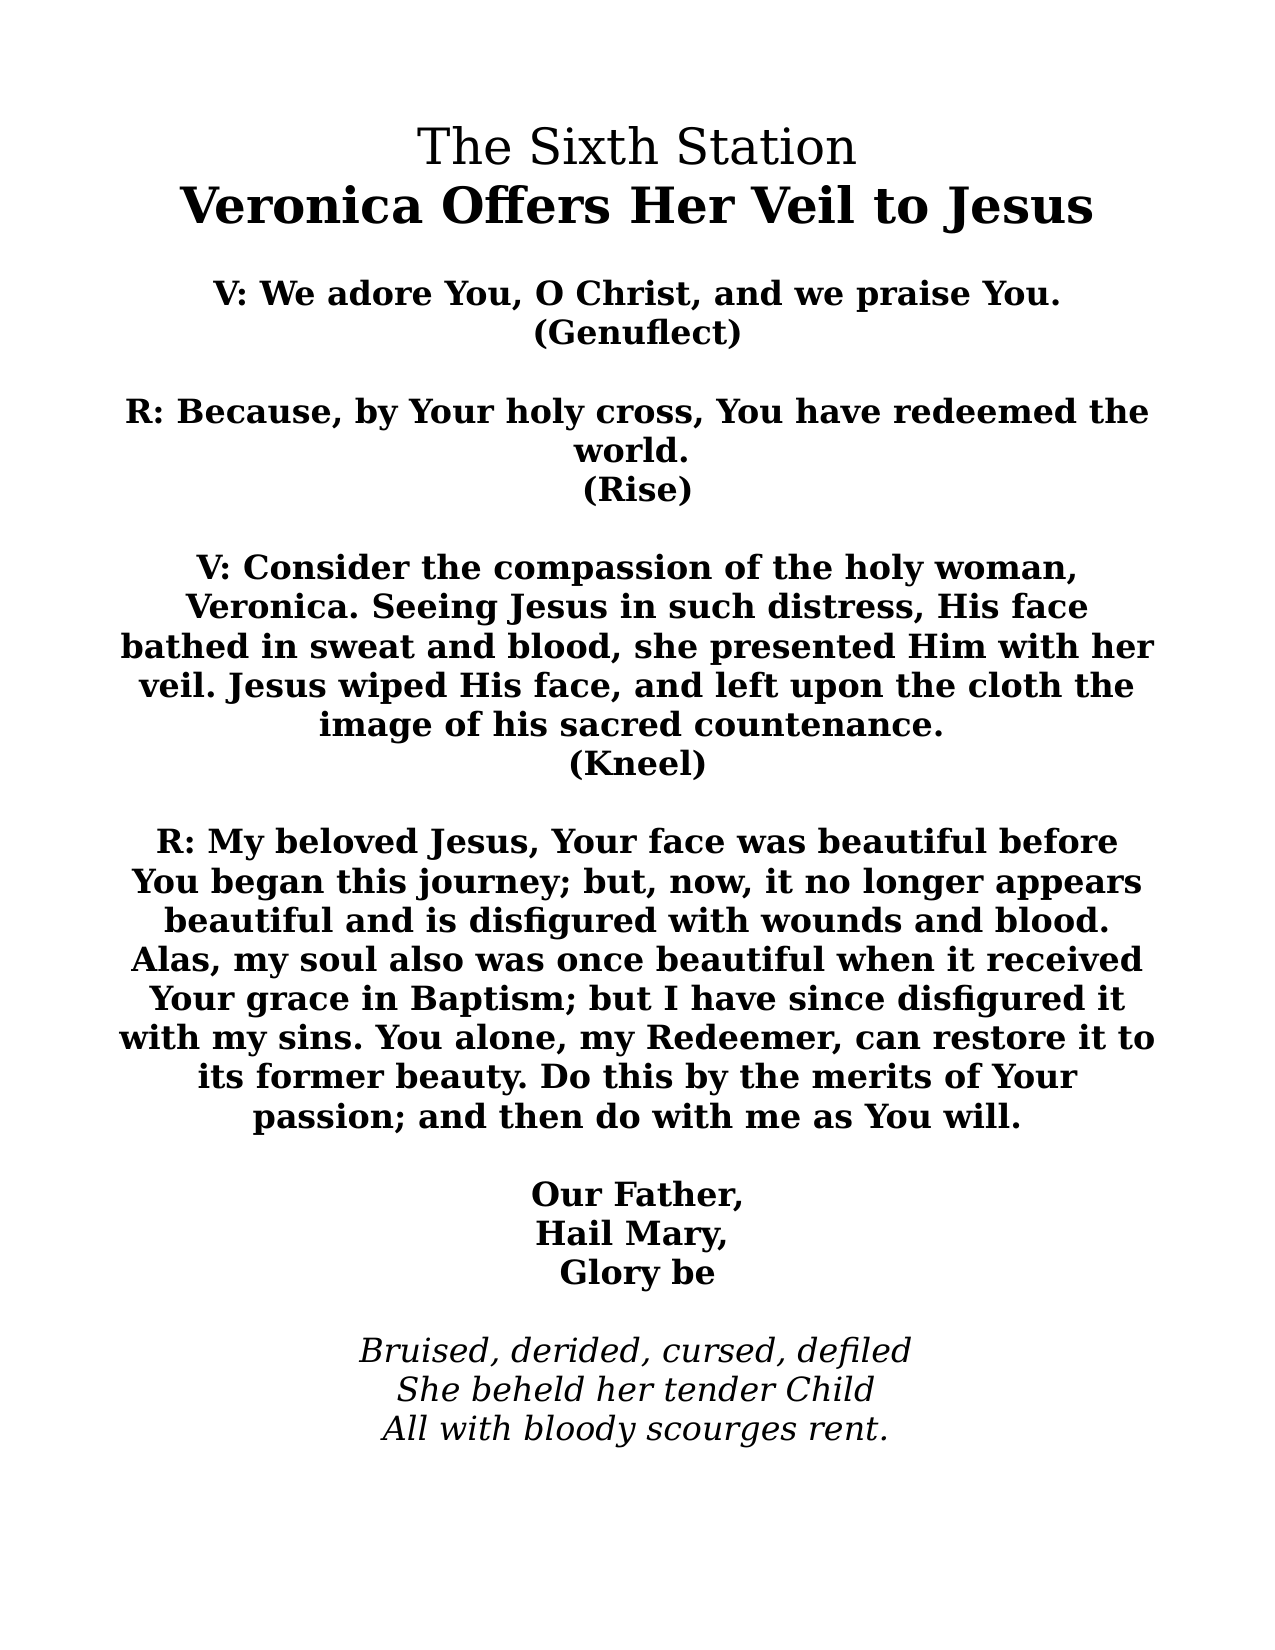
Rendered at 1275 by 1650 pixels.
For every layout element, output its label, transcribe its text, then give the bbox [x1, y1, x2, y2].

text Veronica Offers Her Veil to Jesus [118, 176, 1157, 235]
text She beheld her tender Child [118, 1371, 1157, 1409]
text (Rise) [118, 470, 1157, 509]
text All with bloody scourges rent. [118, 1409, 1157, 1448]
text R: Because, by Your holy cross, You have redeemed the world. [118, 392, 1157, 470]
text Bruised, derided, cursed, defiled [118, 1332, 1157, 1371]
text Hail Mary, [118, 1214, 1157, 1253]
text V: Consider the compassion of the holy woman, Veronica. Seeing Jesus in such distress, His face bathed in sweat and blood, she presented Him with her veil. Jesus wiped His face, and left upon the cloth the image of his sacred countenance. [118, 548, 1157, 744]
text Our Father, [118, 1175, 1157, 1214]
text The Sixth Station [118, 118, 1157, 176]
text R: My beloved Jesus, Your face was beautiful before You began this journey; but, now, it no longer appears beautiful and is disfigured with wounds and blood. Alas, my soul also was once beautiful when it received Your grace in Baptism; but I have since disfigured it with my sins. You alone, my Redeemer, can restore it to its former beauty. Do this by the merits of Your passion; and then do with me as You will. [118, 823, 1157, 1136]
text (Kneel) [118, 744, 1157, 783]
text Glory be [118, 1253, 1157, 1293]
text V: We adore You, O Christ, and we praise You. (Genuflect) [118, 274, 1157, 353]
